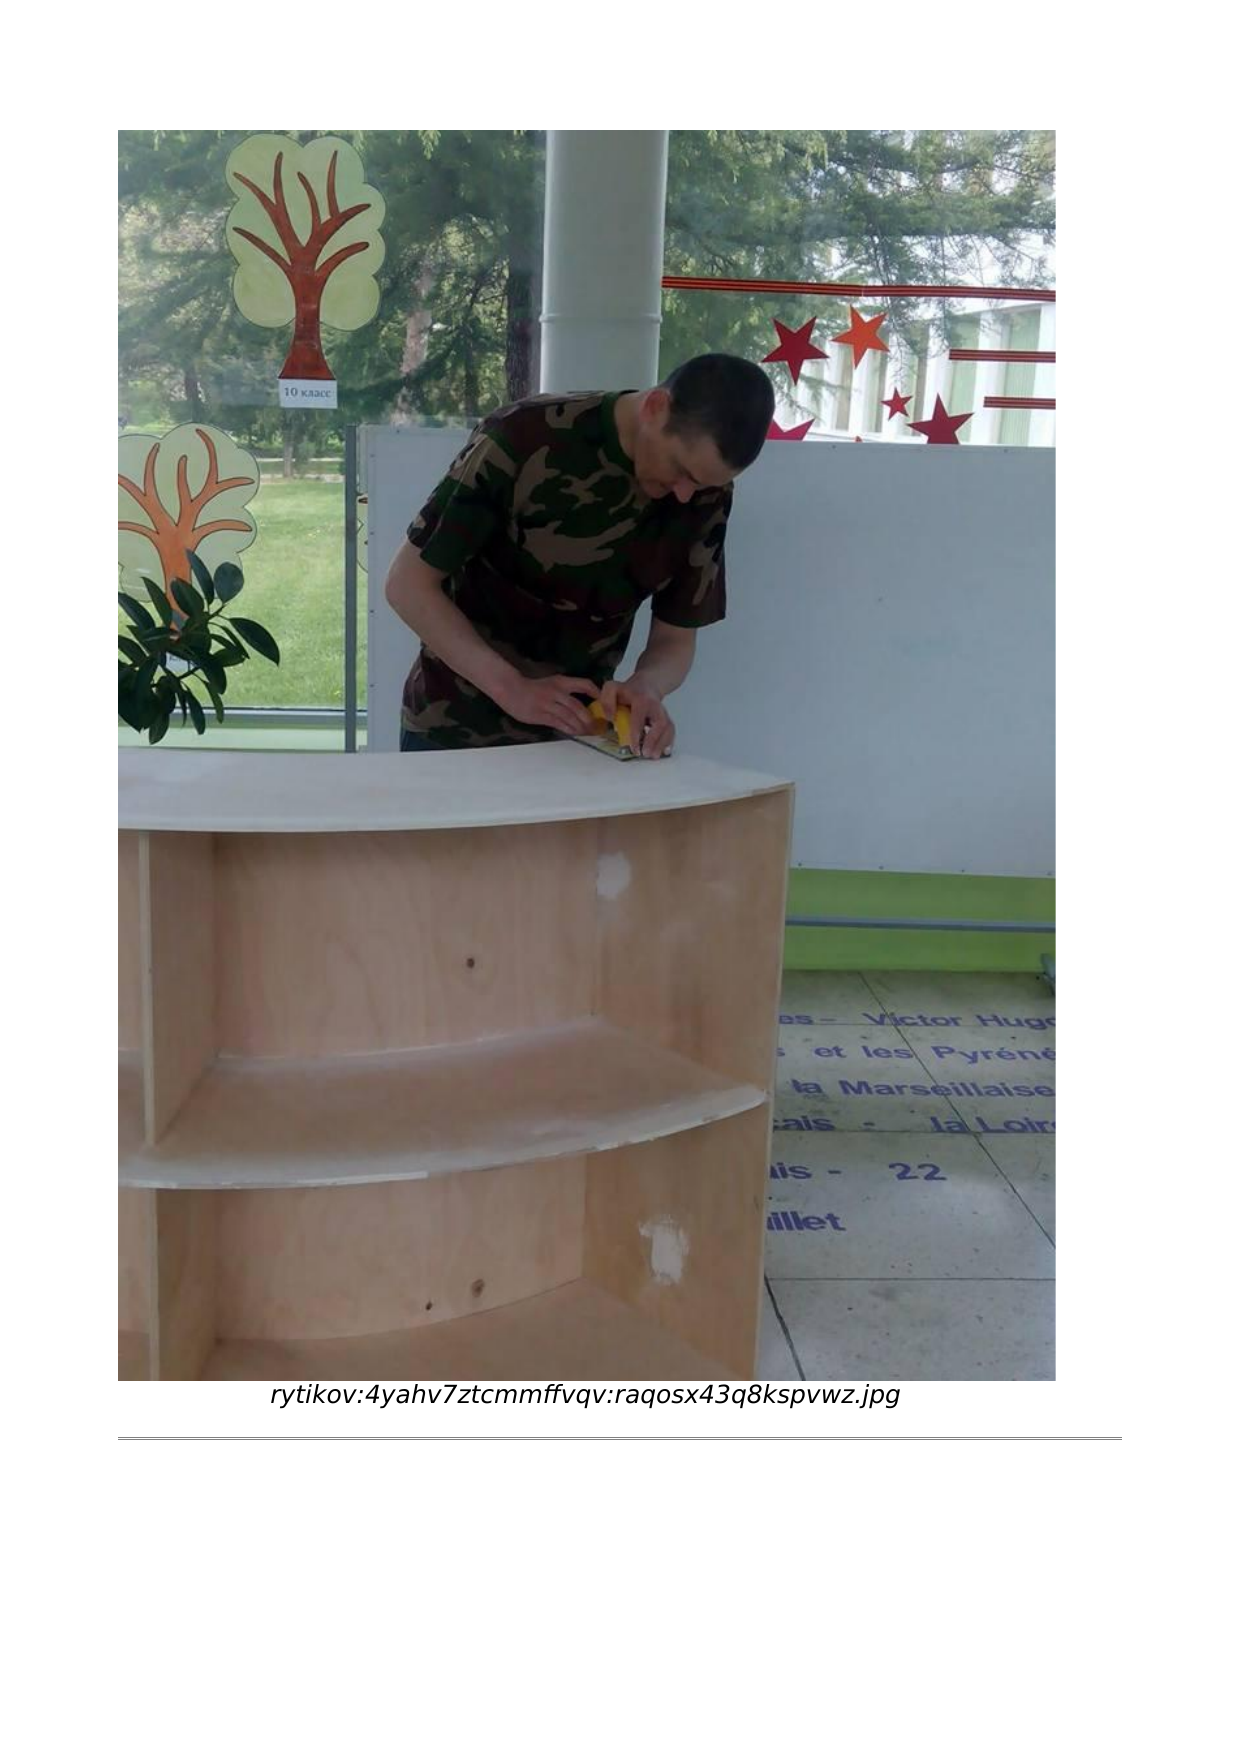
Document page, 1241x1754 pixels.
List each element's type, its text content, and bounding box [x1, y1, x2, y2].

picture [118, 130, 1056, 1381]
text rytikov:4yahv7ztcmmffvqv:raqosx43q8kspvwz.jpg [118, 1381, 1056, 1410]
